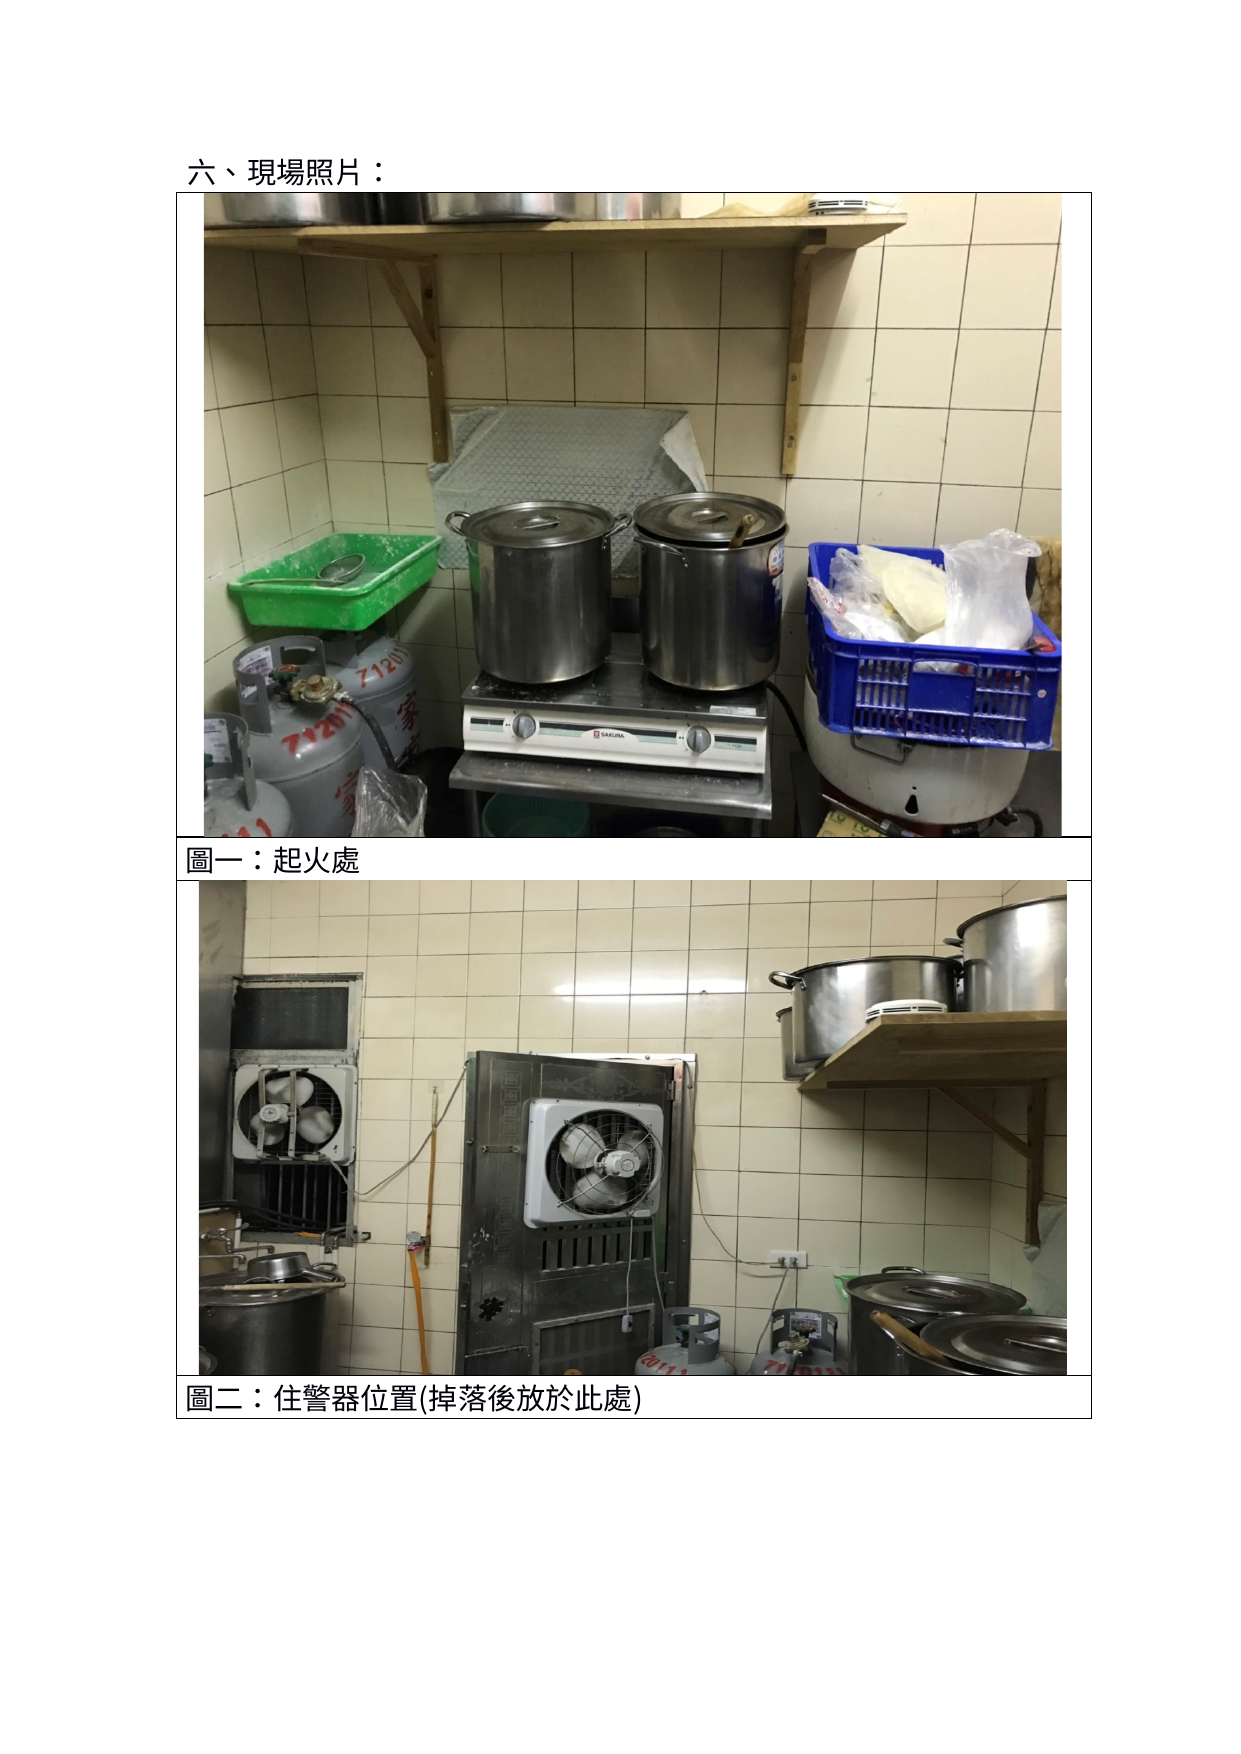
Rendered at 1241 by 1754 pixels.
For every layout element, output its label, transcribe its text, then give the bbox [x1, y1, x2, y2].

list 現場照片： [187, 150, 1053, 192]
picture [198, 880, 1067, 1375]
table_header [1062, 193, 1091, 836]
picture [203, 193, 1062, 837]
table_header [177, 193, 203, 836]
table_cell [177, 881, 198, 1374]
table_cell 圖一：起火處 [177, 838, 1091, 880]
table_cell [1067, 881, 1091, 1374]
table_cell 圖二：住警器位置(掉落後放於此處) [177, 1376, 1091, 1418]
